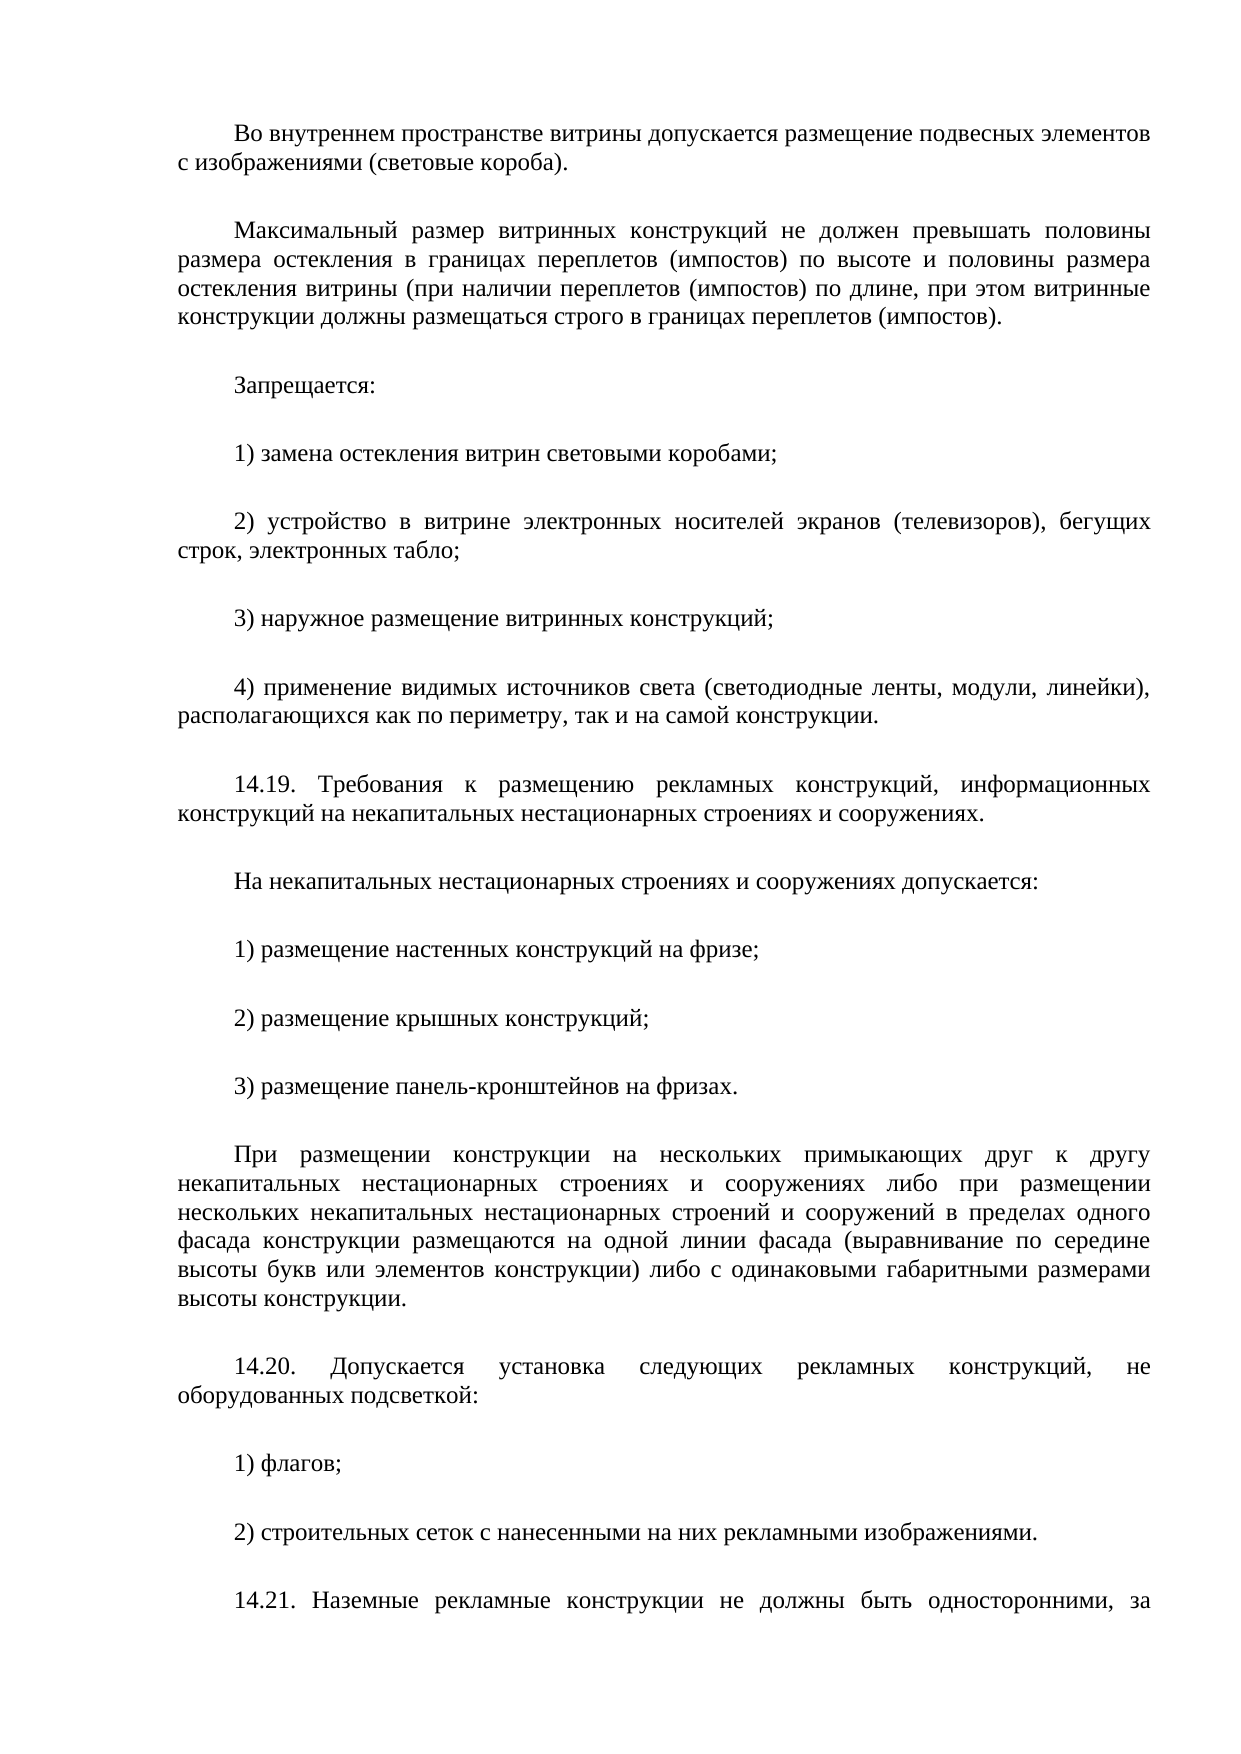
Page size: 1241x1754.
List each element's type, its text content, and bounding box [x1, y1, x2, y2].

text Запрещается: [177, 370, 1152, 398]
text 2) размещение крышных конструкций; [177, 1003, 1152, 1031]
text 1) флагов; [177, 1448, 1152, 1477]
text Максимальный размер витринных конструкций не должен превышать половины размера остекления в границах переплетов (импостов) по высоте и половины размера остекления витрины (при наличии переплетов (импостов) по длине, при этом витринные конструкции должны размещаться строго в границах переплетов (импостов). [177, 215, 1152, 330]
text 14.19. Требования к размещению рекламных конструкций, информационных конструкций на некапитальных нестационарных строениях и сооружениях. [177, 769, 1152, 826]
text 14.21. Наземные рекламные конструкции не должны быть односторонними, за [177, 1585, 1152, 1614]
text 3) размещение панель-кронштейнов на фризах. [177, 1071, 1152, 1100]
text 1) замена остекления витрин световыми коробами; [177, 438, 1152, 467]
text 1) размещение настенных конструкций на фризе; [177, 934, 1152, 963]
text 2) строительных сеток с нанесенными на них рекламными изображениями. [177, 1517, 1152, 1546]
text Во внутреннем пространстве витрины допускается размещение подвесных элементов с изображениями (световые короба). [177, 118, 1152, 176]
text При размещении конструкции на нескольких примыкающих друг к другу некапитальных нестационарных строениях и сооружениях либо при размещении нескольких некапитальных нестационарных строений и сооружений в пределах одного фасада конструкции размещаются на одной линии фасада (выравнивание по середине высоты букв или элементов конструкции) либо с одинаковыми габаритными размерами высоты конструкции. [177, 1139, 1152, 1312]
text 2) устройство в витрине электронных носителей экранов (телевизоров), бегущих строк, электронных табло; [177, 506, 1152, 564]
text 3) наружное размещение витринных конструкций; [177, 603, 1152, 632]
text На некапитальных нестационарных строениях и сооружениях допускается: [177, 866, 1152, 895]
text 4) применение видимых источников света (светодиодные ленты, модули, линейки), располагающихся как по периметру, так и на самой конструкции. [177, 672, 1152, 729]
text 14.20. Допускается установка следующих рекламных конструкций, не оборудованных подсветкой: [177, 1351, 1152, 1409]
